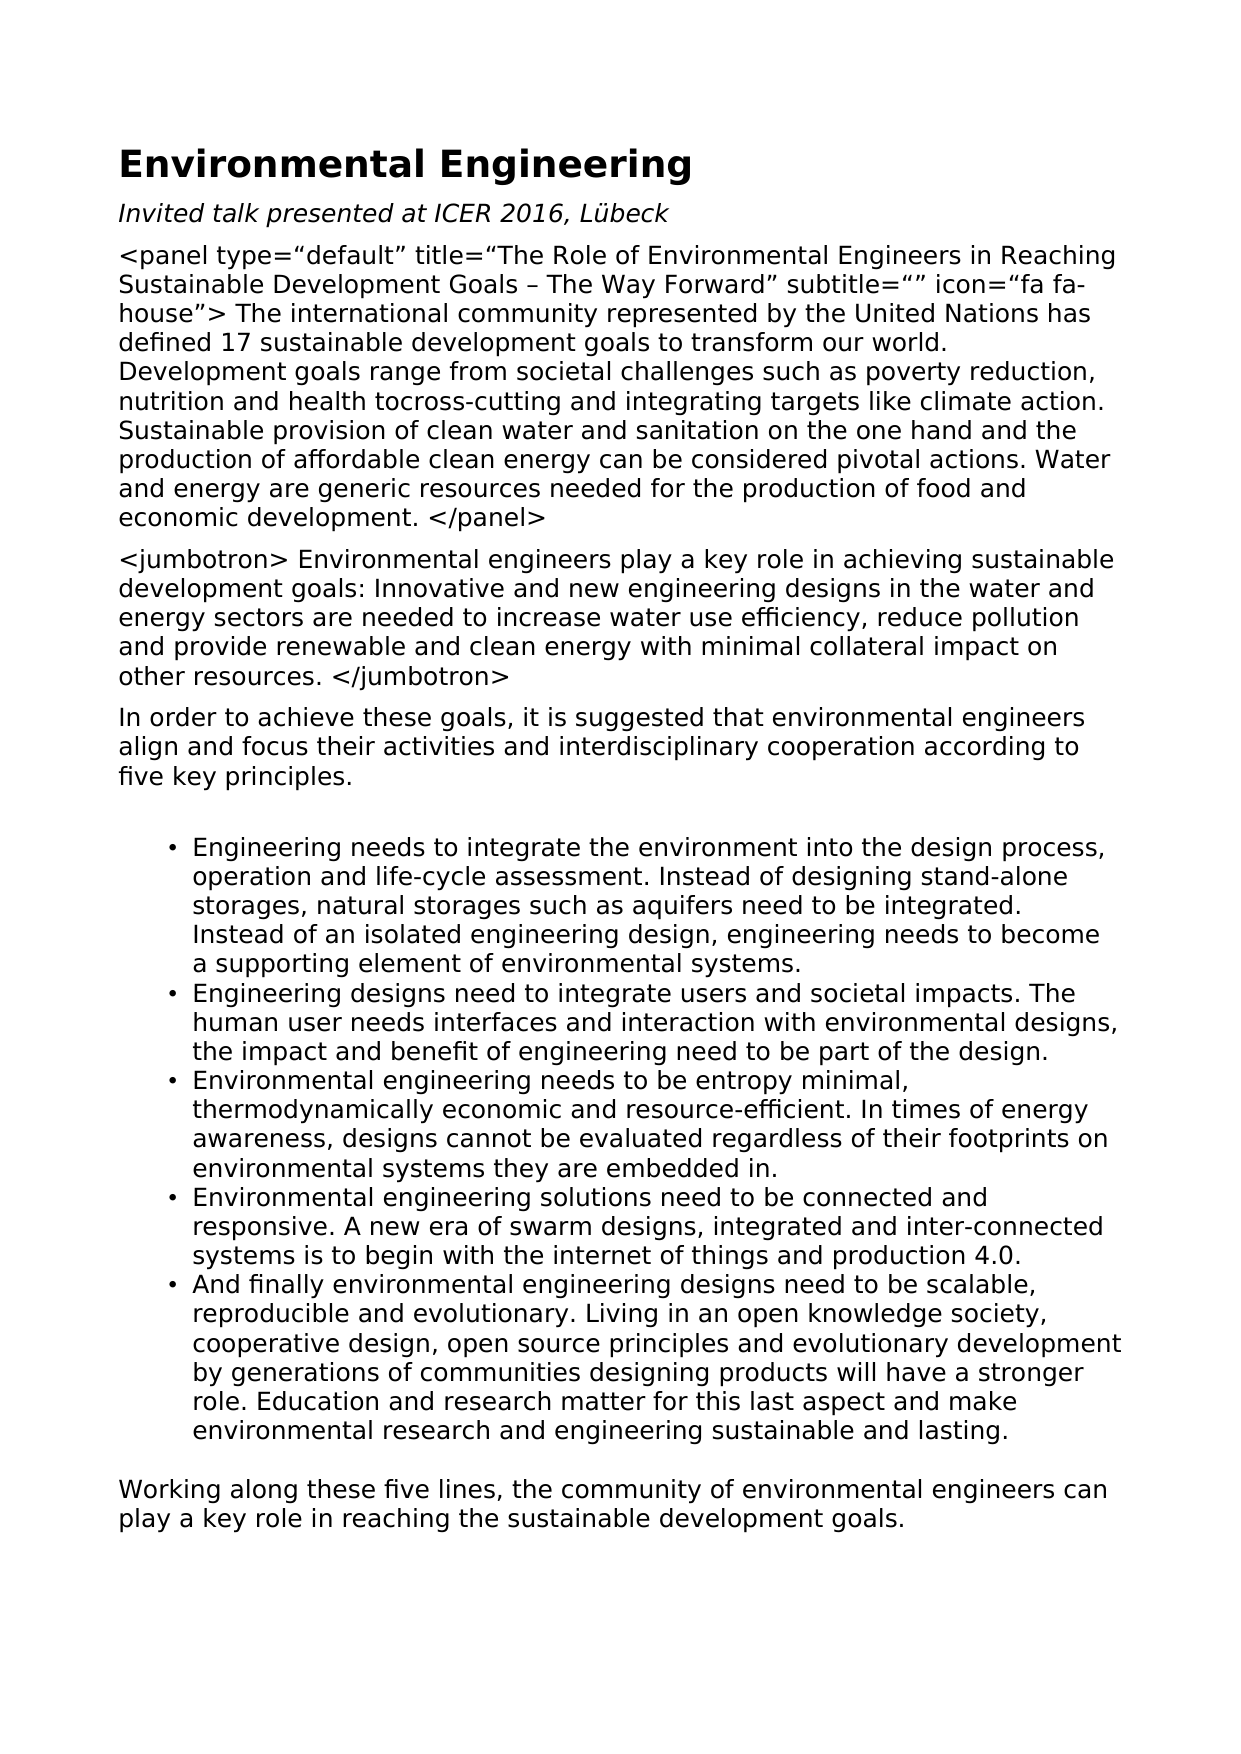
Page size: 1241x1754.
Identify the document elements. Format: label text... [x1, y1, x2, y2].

list Engineering designs need to integrate users and societal impacts. The human user needs interfaces and interaction with environmental designs, the impact and benefit of engineering need to be part of the design. [177, 979, 1122, 1066]
list Engineering needs to integrate the environment into the design process, operation and life-cycle assessment. Instead of designing stand-alone storages, natural storages such as aquifers need to be integrated. Instead of an isolated engineering design, engineering needs to become a supporting element of environmental systems. [177, 833, 1122, 979]
list Environmental engineering solutions need to be connected and responsive. A new era of swarm designs, integrated and inter-connected systems is to begin with the internet of things and production 4.0. [177, 1183, 1122, 1270]
text <panel type=“default” title=“The Role of Environmental Engineers in Reaching Sustainable Development Goals – The Way Forward” subtitle=“” icon=“fa fa-house”> The international community represented by the United Nations has defined 17 sustainable development goals to transform our world. Development goals range from societal challenges such as poverty reduction, nutrition and health tocross-cutting and integrating targets like climate action. Sustainable provision of clean water and sanitation on the one hand and the production of affordable clean energy can be considered pivotal actions. Water and energy are generic resources needed for the production of food and economic development. </panel> [118, 241, 1122, 533]
text <jumbotron> Environmental engineers play a key role in achieving sustainable development goals: Innovative and new engineering designs in the water and energy sectors are needed to increase water use efficiency, reduce pollution and provide renewable and clean energy with minimal collateral impact on other resources. </jumbotron> [118, 545, 1122, 691]
text In order to achieve these goals, it is suggested that environmental engineers align and focus their activities and interdisciplinary cooperation according to five key principles. [118, 703, 1122, 791]
list Environmental engineering needs to be entropy minimal, thermodynamically economic and resource-efficient. In times of energy awareness, designs cannot be evaluated regardless of their footprints on environmental systems they are embedded in. [177, 1066, 1122, 1183]
text Invited talk presented at ICER 2016, Lübeck [118, 199, 1122, 228]
subtitle Environmental Engineering [118, 143, 1122, 187]
text Working along these five lines, the community of environmental engineers can play a key role in reaching the sustainable development goals. [118, 1475, 1122, 1533]
list And finally environmental engineering designs need to be scalable, reproducible and evolutionary. Living in an open knowledge society, cooperative design, open source principles and evolutionary development by generations of communities designing products will have a stronger role. Education and research matter for this last aspect and make environmental research and engineering sustainable and lasting. [177, 1270, 1122, 1445]
